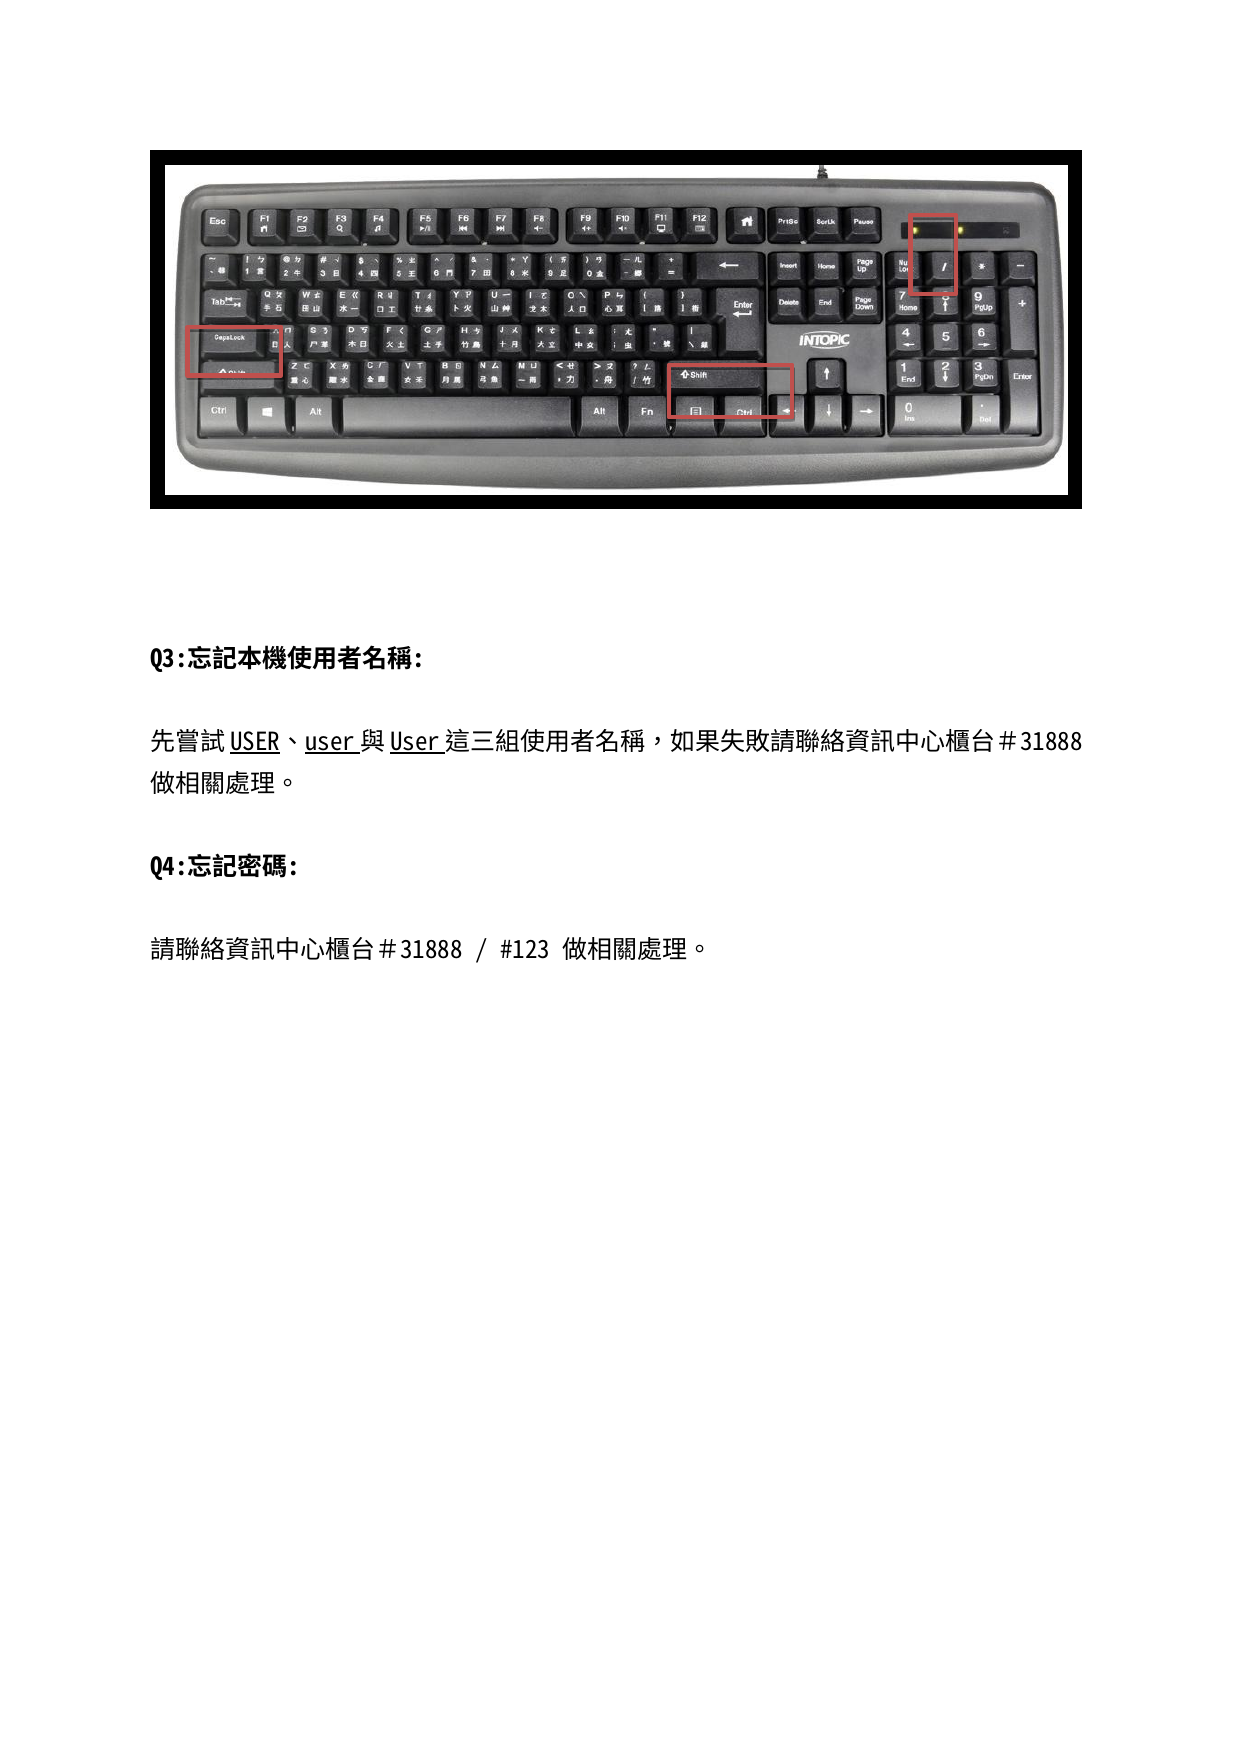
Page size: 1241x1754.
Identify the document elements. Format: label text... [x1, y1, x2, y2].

text 請聯絡資訊中心櫃台＃31888 / #123 做相關處理。 [150, 930, 1091, 966]
text Q4:忘記密碼: [150, 846, 1091, 883]
text 先嘗試USER、user與User這三組使用者名稱，如果失敗請聯絡資訊中心櫃台＃31888 做相關處理。 [150, 721, 1091, 799]
text Q3:忘記本機使用者名稱: [150, 638, 1091, 674]
